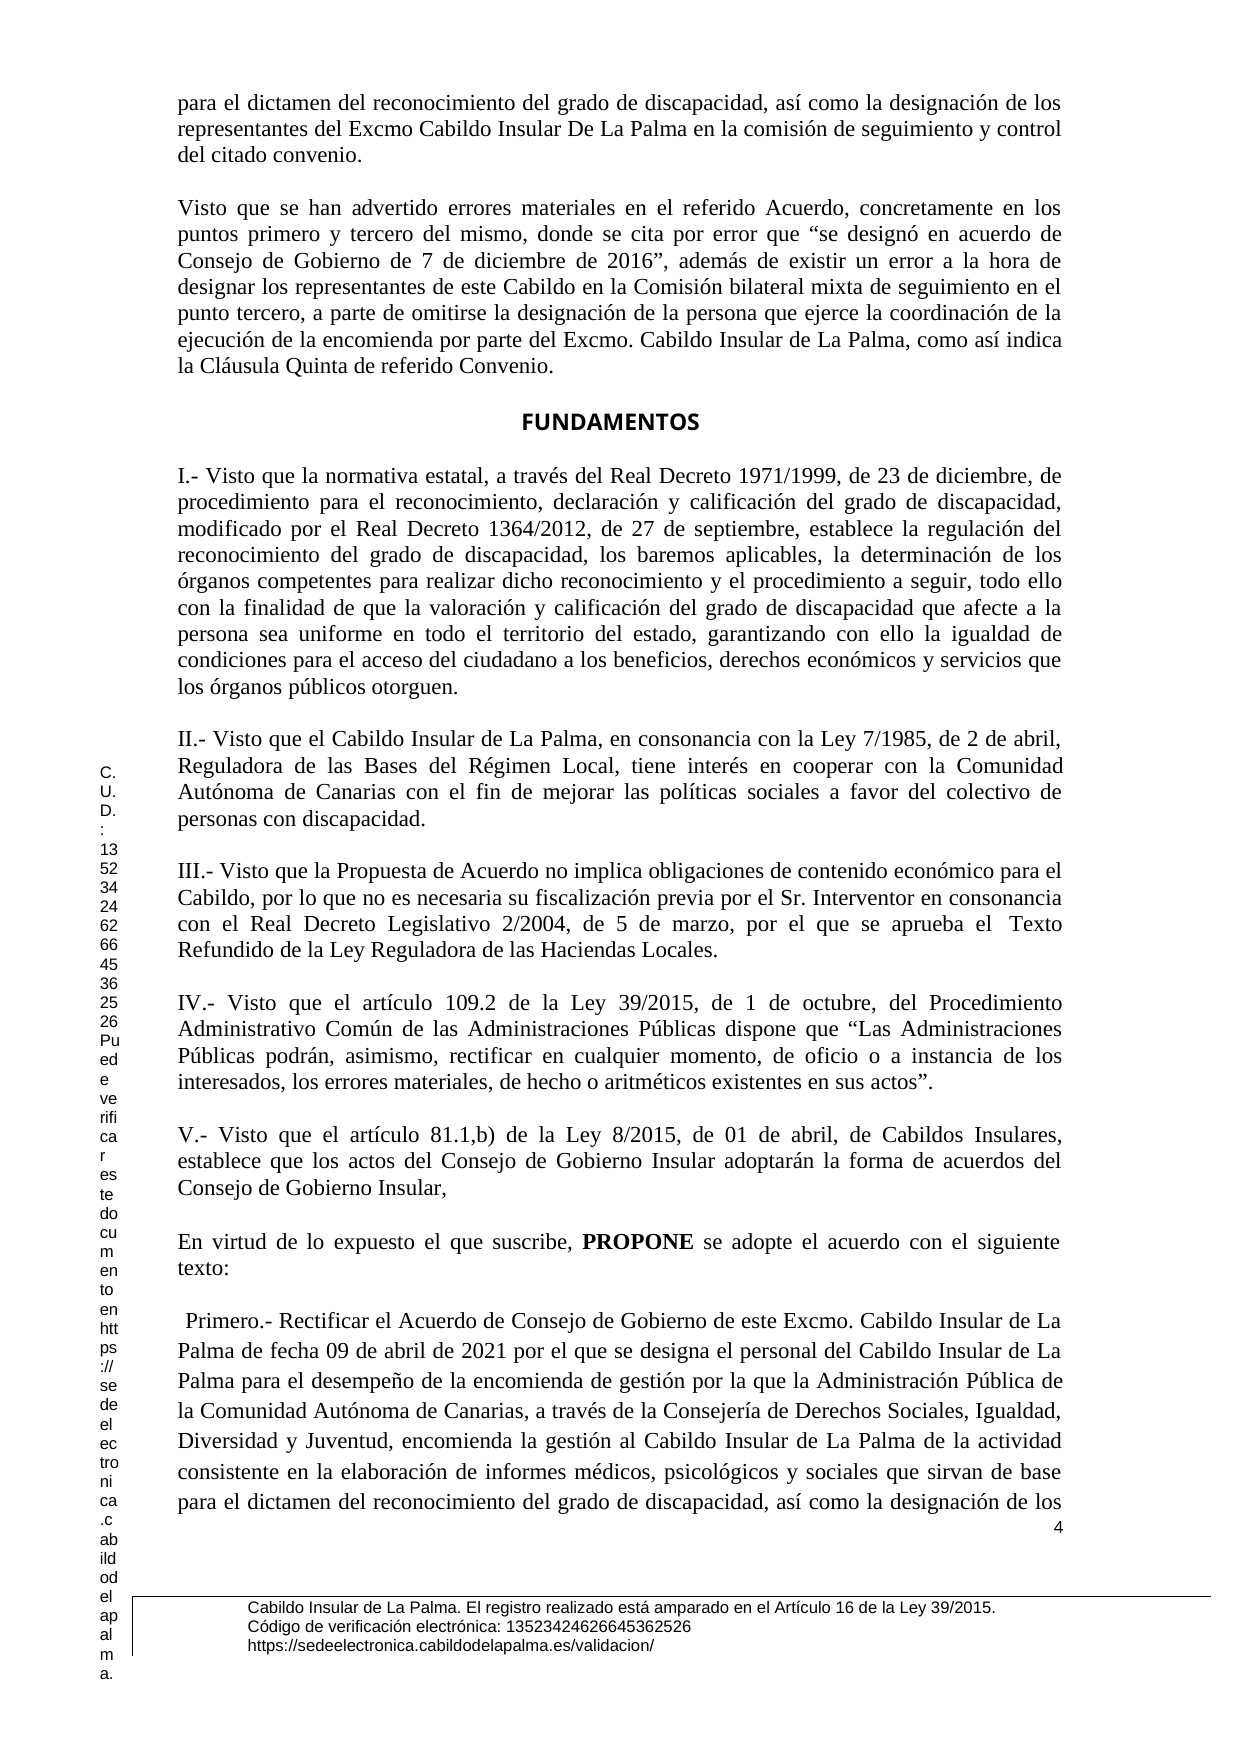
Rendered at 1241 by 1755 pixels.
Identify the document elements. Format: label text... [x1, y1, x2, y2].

text En virtud de lo expuesto el que suscribe, PROPONE se adopte el acuerdo con el siguiente texto: [177, 1228, 1065, 1280]
text II.- Visto que el Cabildo Insular de La Palma, en consonancia con la Ley 7/1985, de 2 de abril, Reguladora de las Bases del Régimen Local, tiene interés en cooperar con la Comunidad Autónoma de Canarias con el fin de mejorar las políticas sociales a favor del colectivo de personas con discapacidad. [177, 726, 1063, 831]
text Primero.- Rectificar el Acuerdo de Consejo de Gobierno de este Excmo. Cabildo Insular de La Palma de fecha 09 de abril de 2021 por el que se designa el personal del Cabildo Insular de La Palma para el desempeño de la encomienda de gestión por la que la Administración Pública de la Comunidad Autónoma de Canarias, a través de la Consejería de Derechos Sociales, Igualdad, Diversidad y Juventud, encomienda la gestión al Cabildo Insular de La Palma de la actividad consistente en la elaboración de informes médicos, psicológicos y sociales que sirvan de base para el dictamen del reconocimiento del grado de discapacidad, así como la designación de los [177, 1307, 1063, 1514]
text Visto que se han advertido errores materiales en el referido Acuerdo, concretamente en los puntos primero y tercero del mismo, donde se cita por error que “se designó en acuerdo de Consejo de Gobierno de 7 de diciembre de 2016”, además de existir un error a la hora de designar los representantes de este Cabildo en la Comisión bilateral mixta de seguimiento en el punto tercero, a parte de omitirse la designación de la persona que ejerce la coordinación de la ejecución de la encomienda por parte del Excmo. Cabildo Insular de La Palma, como así indica la Cláusula Quinta de referido Convenio. [177, 194, 1063, 378]
text III.- Visto que la Propuesta de Acuerdo no implica obligaciones de contenido económico para el Cabildo, por lo que no es necesaria su fiscalización previa por el Sr. Interventor en consonancia con el Real Decreto Legislativo 2/2004, de 5 de marzo, por el que se aprueba el Texto Refundido de la Ley Reguladora de las Haciendas Locales. [177, 857, 1063, 963]
text IV.- Visto que el artículo 109.2 de la Ley 39/2015, de 1 de octubre, del Procedimiento Administrativo Común de las Administraciones Públicas dispone que “Las Administraciones Públicas podrán, asimismo, rectificar en cualquier momento, de oficio o a instancia de los interesados, los errores materiales, de hecho o aritméticos existentes en sus actos”. [177, 989, 1063, 1094]
text FUNDAMENTOS [521, 406, 721, 436]
text para el dictamen del reconocimiento del grado de discapacidad, así como la designación de los representantes del Excmo Cabildo Insular De La Palma en la comisión de seguimiento y control del citado convenio. [177, 88, 1063, 168]
text 4 [175, 1518, 1063, 1537]
text I.- Visto que la normativa estatal, a través del Real Decreto 1971/1999, de 23 de diciembre, de procedimiento para el reconocimiento, declaración y calificación del grado de discapacidad, modificado por el Real Decreto 1364/2012, de 27 de septiembre, establece la regulación del reconocimiento del grado de discapacidad, los baremos aplicables, la determinación de los órganos competentes para realizar dicho reconocimiento y el procedimiento a seguir, todo ello con la finalidad de que la valoración y calificación del grado de discapacidad que afecte a la persona sea uniforme en todo el territorio del estado, garantizando con ello la igualdad de condiciones para el acceso del ciudadano a los beneficios, derechos económicos y servicios que los órganos públicos otorguen. [177, 462, 1063, 699]
text Cabildo Insular de La Palma. El registro realizado está amparado en el Artículo 16 de la Ley 39/2015. Código de verificación electrónica: 13523424626645362526 https://sedeelectronica.cabildodelapalma.es/validacion/ [247, 1598, 998, 1655]
text C.U.D.: 13523424626645362526 Puede verificar este documento en https://sedeelectronica.cabildodelapalma.es/validacion [99, 763, 120, 1679]
text V.- Visto que el artículo 81.1,b) de la Ley 8/2015, de 01 de abril, de Cabildos Insulares, establece que los actos del Consejo de Gobierno Insular adoptarán la forma de acuerdos del Consejo de Gobierno Insular, [177, 1121, 1063, 1200]
